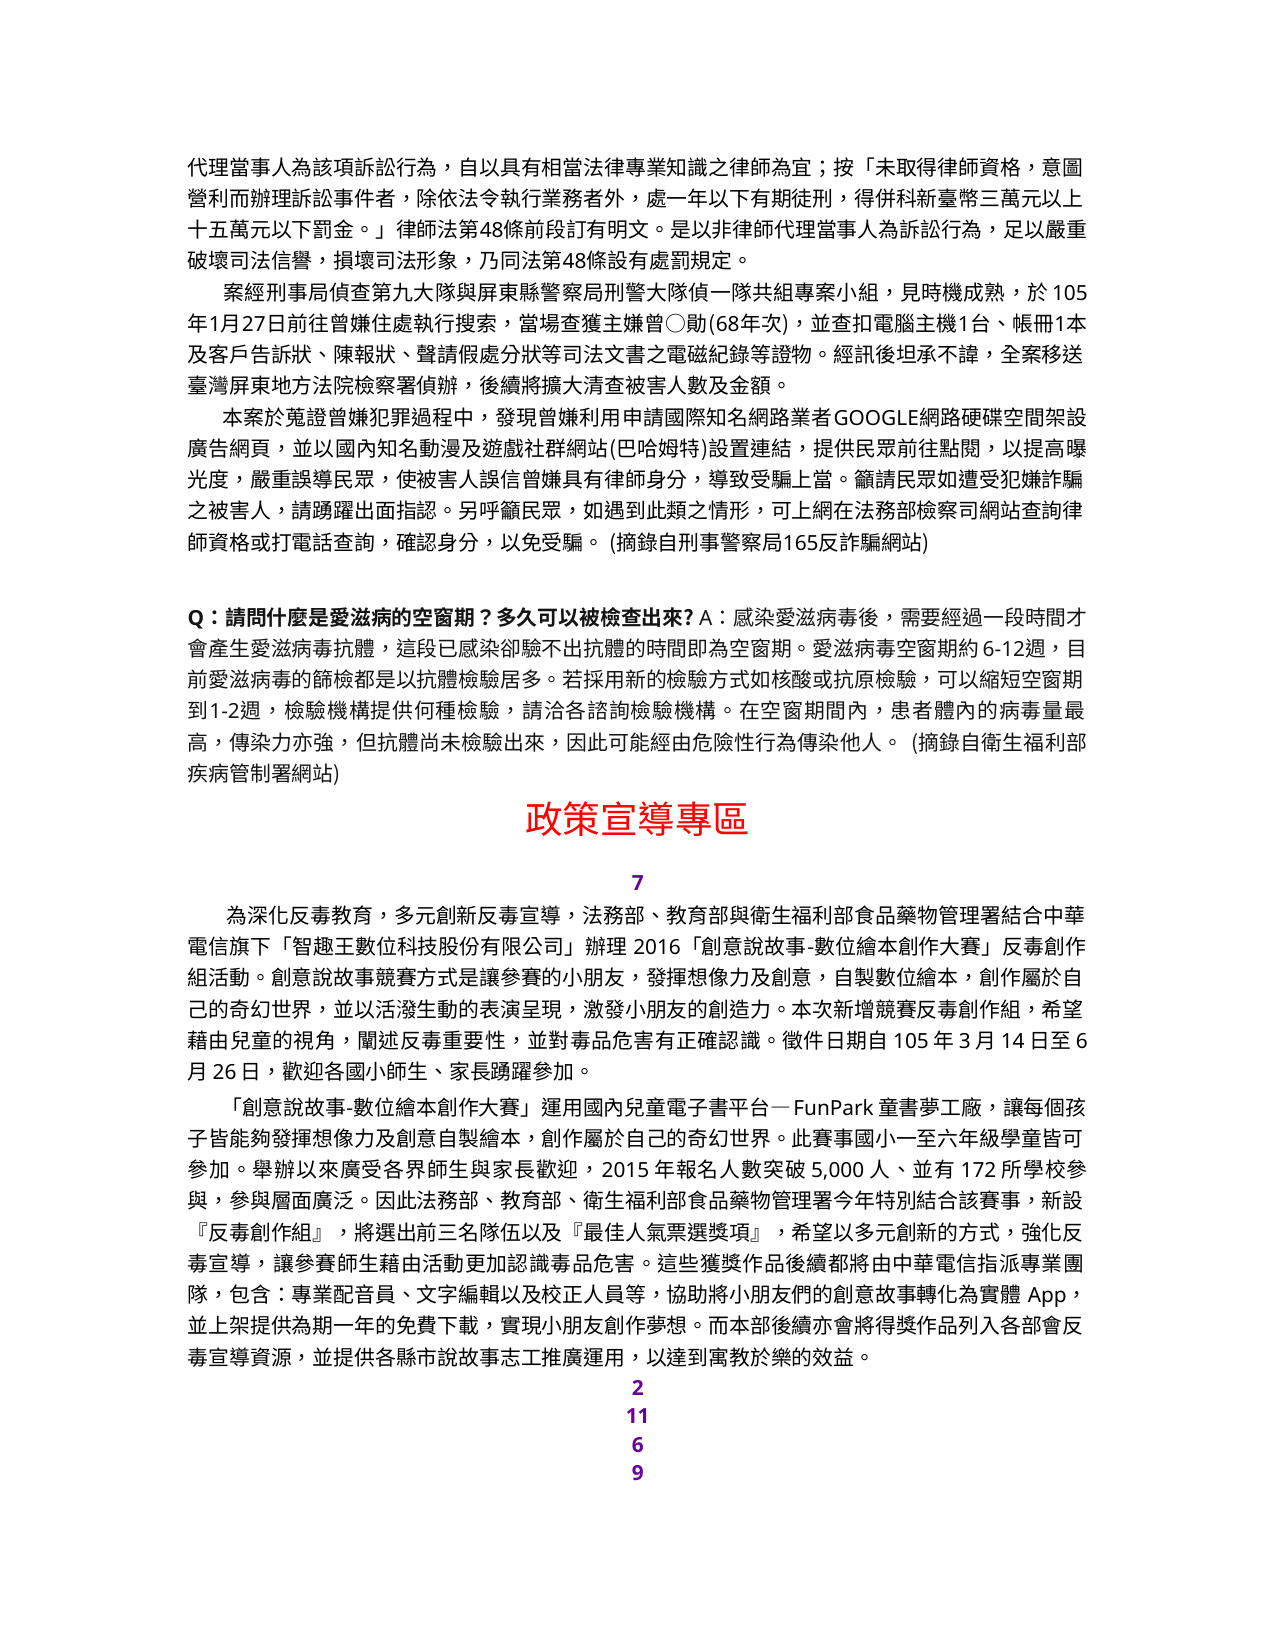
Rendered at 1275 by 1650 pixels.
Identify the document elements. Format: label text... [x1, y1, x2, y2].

text Q：請問什麼是愛滋病的空窗期？多久可以被檢查出來? A：感染愛滋病毒後，需要經過一段時間才會產生愛滋病毒抗體，這段已感染卻驗不出抗體的時間即為空窗期。愛滋病毒空窗期約6-12週，目前愛滋病毒的篩檢都是以抗體檢驗居多。若採用新的檢驗方式如核酸或抗原檢驗，可以縮短空窗期到1-2週，檢驗機構提供何種檢驗，請洽各諮詢檢驗機構。在空窗期間內，患者體內的病毒量最高，傳染力亦強，但抗體尚未檢驗出來，因此可能經由危險性行為傳染他人。 (摘錄自衛生福利部疾病管制署網站) [187, 600, 1087, 787]
text 9 [187, 1458, 1087, 1487]
text 2 [187, 1373, 1087, 1402]
subtitle 愛滋權益宣導– [187, 556, 1087, 598]
text 代理當事人為該項訴訟行為，自以具有相當法律專業知識之律師為宜；按「未取得律師資格，意圖營利而辦理訴訟事件者，除依法令執行業務者外，處一年以下有期徒刑，得併科新臺幣三萬元以上十五萬元以下罰金。」律師法第48條前段訂有明文。是以非律師代理當事人為訴訟行為，足以嚴重破壞司法信譽，損壞司法形象，乃同法第48條設有處罰規定。 [187, 150, 1087, 275]
text 「創意說故事-數位繪本創作大賽」運用國內兒童電子書平台—FunPark童書夢工廠，讓每個孩子皆能夠發揮想像力及創意自製繪本，創作屬於自己的奇幻世界。此賽事國小一至六年級學童皆可參加。舉辦以來廣受各界師生與家長歡迎，2015年報名人數突破5,000人、並有172所學校參與，參與層面廣泛。因此法務部、教育部、衛生福利部食品藥物管理署今年特別結合該賽事，新設『反毒創作組』，將選出前三名隊伍以及『最佳人氣票選獎項』，希望以多元創新的方式，強化反毒宣導，讓參賽師生藉由活動更加認識毒品危害。這些獲獎作品後續都將由中華電信指派專業團隊，包含：專業配音員、文字編輯以及校正人員等，協助將小朋友們的創意故事轉化為實體App，並上架提供為期一年的免費下載，實現小朋友創作夢想。而本部後續亦會將得獎作品列入各部會反毒宣導資源，並提供各縣市說故事志工推廣運用，以達到寓教於樂的效益。 [187, 1090, 1087, 1371]
text 7 [187, 868, 1087, 896]
text 11 [187, 1402, 1087, 1430]
text 本案於蒐證曾嫌犯罪過程中，發現曾嫌利用申請國際知名網路業者GOOGLE網路硬碟空間架設廣告網頁，並以國內知名動漫及遊戲社群網站(巴哈姆特)設置連結，提供民眾前往點閱，以提高曝光度，嚴重誤導民眾，使被害人誤信曾嫌具有律師身分，導致受騙上當。籲請民眾如遭受犯嫌詐騙之被害人，請踴躍出面指認。另呼籲民眾，如遇到此類之情形，可上網在法務部檢察司網站查詢律師資格或打電話查詢，確認身分，以免受騙。 (摘錄自刑事警察局165反詐騙網站) [187, 400, 1087, 556]
text 政策宣導專區 [187, 789, 1087, 844]
text 案經刑事局偵查第九大隊與屏東縣警察局刑警大隊偵一隊共組專案小組，見時機成熟，於105年1月27日前往曾嫌住處執行搜索，當場查獲主嫌曾○勛(68年次)，並查扣電腦主機1台、帳冊1本及客戶告訴狀、陳報狀、聲請假處分狀等司法文書之電磁紀錄等證物。經訊後坦承不諱，全案移送臺灣屏東地方法院檢察署偵辦，後續將擴大清查被害人數及金額。 [187, 275, 1087, 400]
text 6 [187, 1430, 1087, 1458]
text 為深化反毒教育，多元創新反毒宣導，法務部、教育部與衛生福利部食品藥物管理署結合中華電信旗下「智趣王數位科技股份有限公司」辦理2016「創意說故事-數位繪本創作大賽」反毒創作組活動。創意說故事競賽方式是讓參賽的小朋友，發揮想像力及創意，自製數位繪本，創作屬於自己的奇幻世界，並以活潑生動的表演呈現，激發小朋友的創造力。本次新增競賽反毒創作組，希望藉由兒童的視角，闡述反毒重要性，並對毒品危害有正確認識。徵件日期自105年3月14日至6月26日，歡迎各國小師生、家長踴躍參加。 [187, 898, 1087, 1086]
